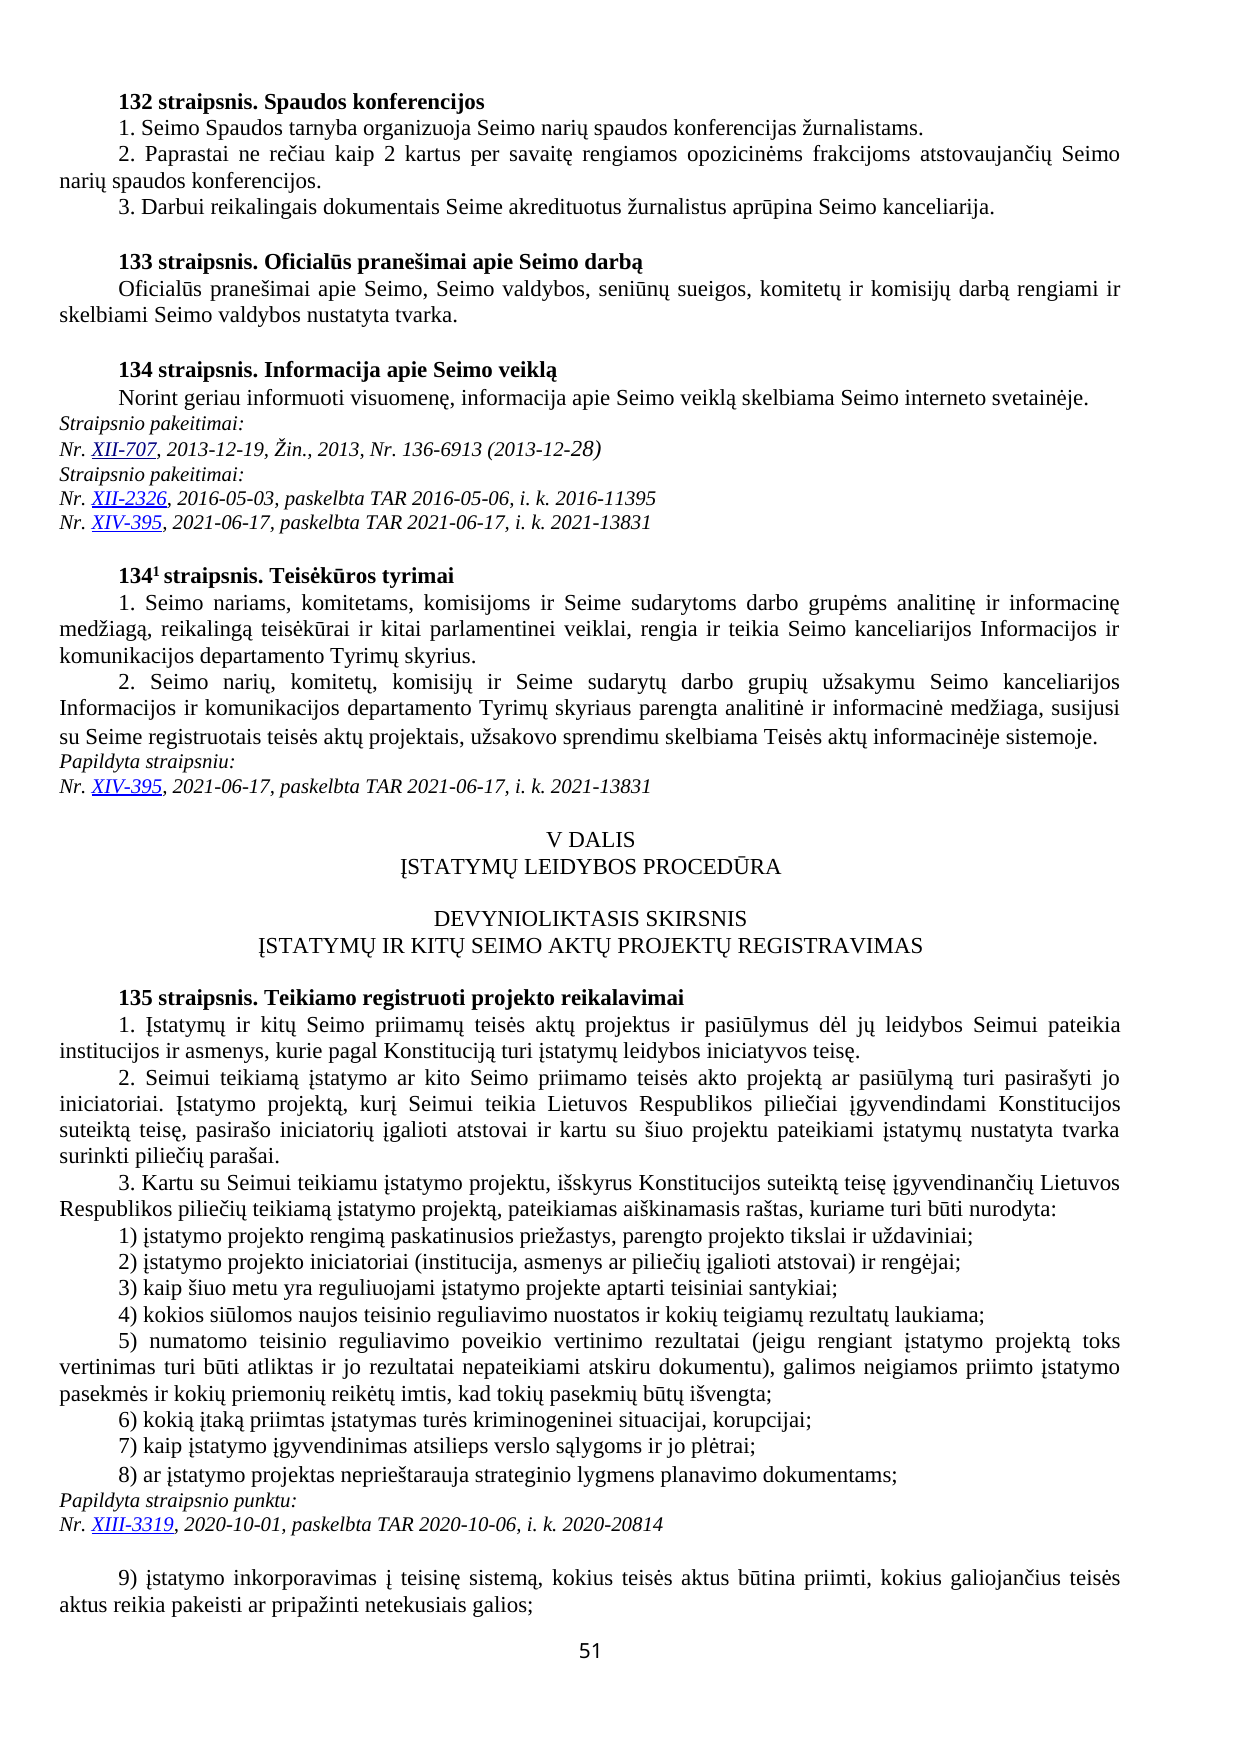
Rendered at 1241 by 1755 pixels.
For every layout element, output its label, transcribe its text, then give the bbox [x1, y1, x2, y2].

text 1341 straipsnis. Teisėkūros tyrimai [59, 563, 1122, 589]
text Straipsnio pakeitimai: [59, 462, 1122, 486]
text Nr. XIV-395, 2021-06-17, paskelbta TAR 2021-06-17, i. k. 2021-13831 [59, 510, 1122, 534]
text 2. Seimui teikiamą įstatymo ar kito Seimo priimamo teisės akto projektą ar pasiūlymą turi pasirašyti jo iniciatoriai. Įstatymo projektą, kurį Seimui teikia Lietuvos Respublikos piliečiai įgyvendindami Konstitucijos suteiktą teisę, pasirašo iniciatorių įgalioti atstovai ir kartu su šiuo projektu pateikiami įstatymų nustatyta tvarka surinkti piliečių parašai. [59, 1063, 1122, 1169]
text 6) kokią įtaką priimtas įstatymas turės kriminogeninei situacijai, korupcijai; [59, 1406, 1122, 1432]
text Nr. XIII-3319, 2020-10-01, paskelbta TAR 2020-10-06, i. k. 2020-20814 [59, 1512, 1122, 1536]
text V DALIS [59, 826, 1122, 853]
text 1. Įstatymų ir kitų Seimo priimamų teisės aktų projektus ir pasiūlymus dėl jų leidybos Seimui pateikia institucijos ir asmenys, kurie pagal Konstituciją turi įstatymų leidybos iniciatyvos teisę. [59, 1011, 1122, 1063]
text Nr. XII-707, 2013-12-19, Žin., 2013, Nr. 136-6913 (2013-12-28) [59, 435, 1122, 462]
text 133 straipsnis. Oficialūs pranešimai apie Seimo darbą [59, 248, 1122, 275]
text 1. Seimo Spaudos tarnyba organizuoja Seimo narių spaudos konferencijas žurnalistams. [59, 114, 1122, 141]
text ĮSTATYMŲ IR KITŲ SEIMO AKTŲ PROJEKTŲ REGISTRAVIMAS [59, 932, 1122, 958]
text Papildyta straipsnio punktu: [59, 1488, 1122, 1512]
text Nr. XIV-395, 2021-06-17, paskelbta TAR 2021-06-17, i. k. 2021-13831 [59, 773, 1122, 798]
text DEVYNIOLIKTASIS SKIRSNIS [59, 905, 1122, 932]
text 3. Darbui reikalingais dokumentais Seime akredituotus žurnalistus aprūpina Seimo kanceliarija. [59, 193, 1122, 219]
text 2. Seimo narių, komitetų, komisijų ir Seime sudarytų darbo grupių užsakymu Seimo kanceliarijos Informacijos ir komunikacijos departamento Tyrimų skyriaus parengta analitinė ir informacinė medžiaga, susijusi su Seime registruotais teisės aktų projektais, užsakovo sprendimu skelbiama Teisės aktų informacinėje sistemoje. [59, 668, 1122, 749]
text 1) įstatymo projekto rengimą paskatinusios priežastys, parengto projekto tikslai ir uždaviniai; [59, 1222, 1122, 1248]
text 134 straipsnis. Informacija apie Seimo veiklą [59, 356, 1122, 382]
text Straipsnio pakeitimai: [59, 411, 1122, 435]
text 135 straipsnis. Teikiamo registruoti projekto reikalavimai [59, 984, 1122, 1011]
text Papildyta straipsniu: [59, 749, 1122, 773]
text Nr. XII-2326, 2016-05-03, paskelbta TAR 2016-05-06, i. k. 2016-11395 [59, 486, 1122, 510]
text Oficialūs pranešimai apie Seimo, Seimo valdybos, seniūnų sueigos, komitetų ir komisijų darbą rengiami ir skelbiami Seimo valdybos nustatyta tvarka. [59, 275, 1122, 327]
text 132 straipsnis. Spaudos konferencijos [59, 88, 1122, 114]
text 2) įstatymo projekto iniciatoriai (institucija, asmenys ar piliečių įgalioti atstovai) ir rengėjai; [59, 1248, 1122, 1274]
text Norint geriau informuoti visuomenę, informacija apie Seimo veiklą skelbiama Seimo interneto svetainėje. [59, 382, 1122, 411]
text 5) numatomo teisinio reguliavimo poveikio vertinimo rezultatai (jeigu rengiant įstatymo projektą toks vertinimas turi būti atliktas ir jo rezultatai nepateikiami atskiru dokumentu), galimos neigiamos priimto įstatymo pasekmės ir kokių priemonių reikėtų imtis, kad tokių pasekmių būtų išvengta; [59, 1327, 1122, 1406]
text 3) kaip šiuo metu yra reguliuojami įstatymo projekte aptarti teisiniai santykiai; [59, 1274, 1122, 1301]
text 9) įstatymo inkorporavimas į teisinę sistemą, kokius teisės aktus būtina priimti, kokius galiojančius teisės aktus reikia pakeisti ar pripažinti netekusiais galios; [59, 1564, 1122, 1617]
text 7) kaip įstatymo įgyvendinimas atsilieps verslo sąlygoms ir jo plėtrai; [59, 1432, 1122, 1459]
text ĮSTATYMŲ LEIDYBOS PROCEDŪRA [59, 853, 1122, 879]
text 2. Paprastai ne rečiau kaip 2 kartus per savaitę rengiamos opozicinėms frakcijoms atstovaujančių Seimo narių spaudos konferencijos. [59, 141, 1122, 193]
text 4) kokios siūlomos naujos teisinio reguliavimo nuostatos ir kokių teigiamų rezultatų laukiama; [59, 1301, 1122, 1327]
text 8) ar įstatymo projektas neprieštarauja strateginio lygmens planavimo dokumentams; [59, 1459, 1122, 1488]
text 1. Seimo nariams, komitetams, komisijoms ir Seime sudarytoms darbo grupėms analitinę ir informacinę medžiagą, reikalingą teisėkūrai ir kitai parlamentinei veiklai, rengia ir teikia Seimo kanceliarijos Informacijos ir komunikacijos departamento Tyrimų skyrius. [59, 589, 1122, 668]
text 3. Kartu su Seimui teikiamu įstatymo projektu, išskyrus Konstitucijos suteiktą teisę įgyvendinančių Lietuvos Respublikos piliečių teikiamą įstatymo projektą, pateikiamas aiškinamasis raštas, kuriame turi būti nurodyta: [59, 1169, 1122, 1222]
